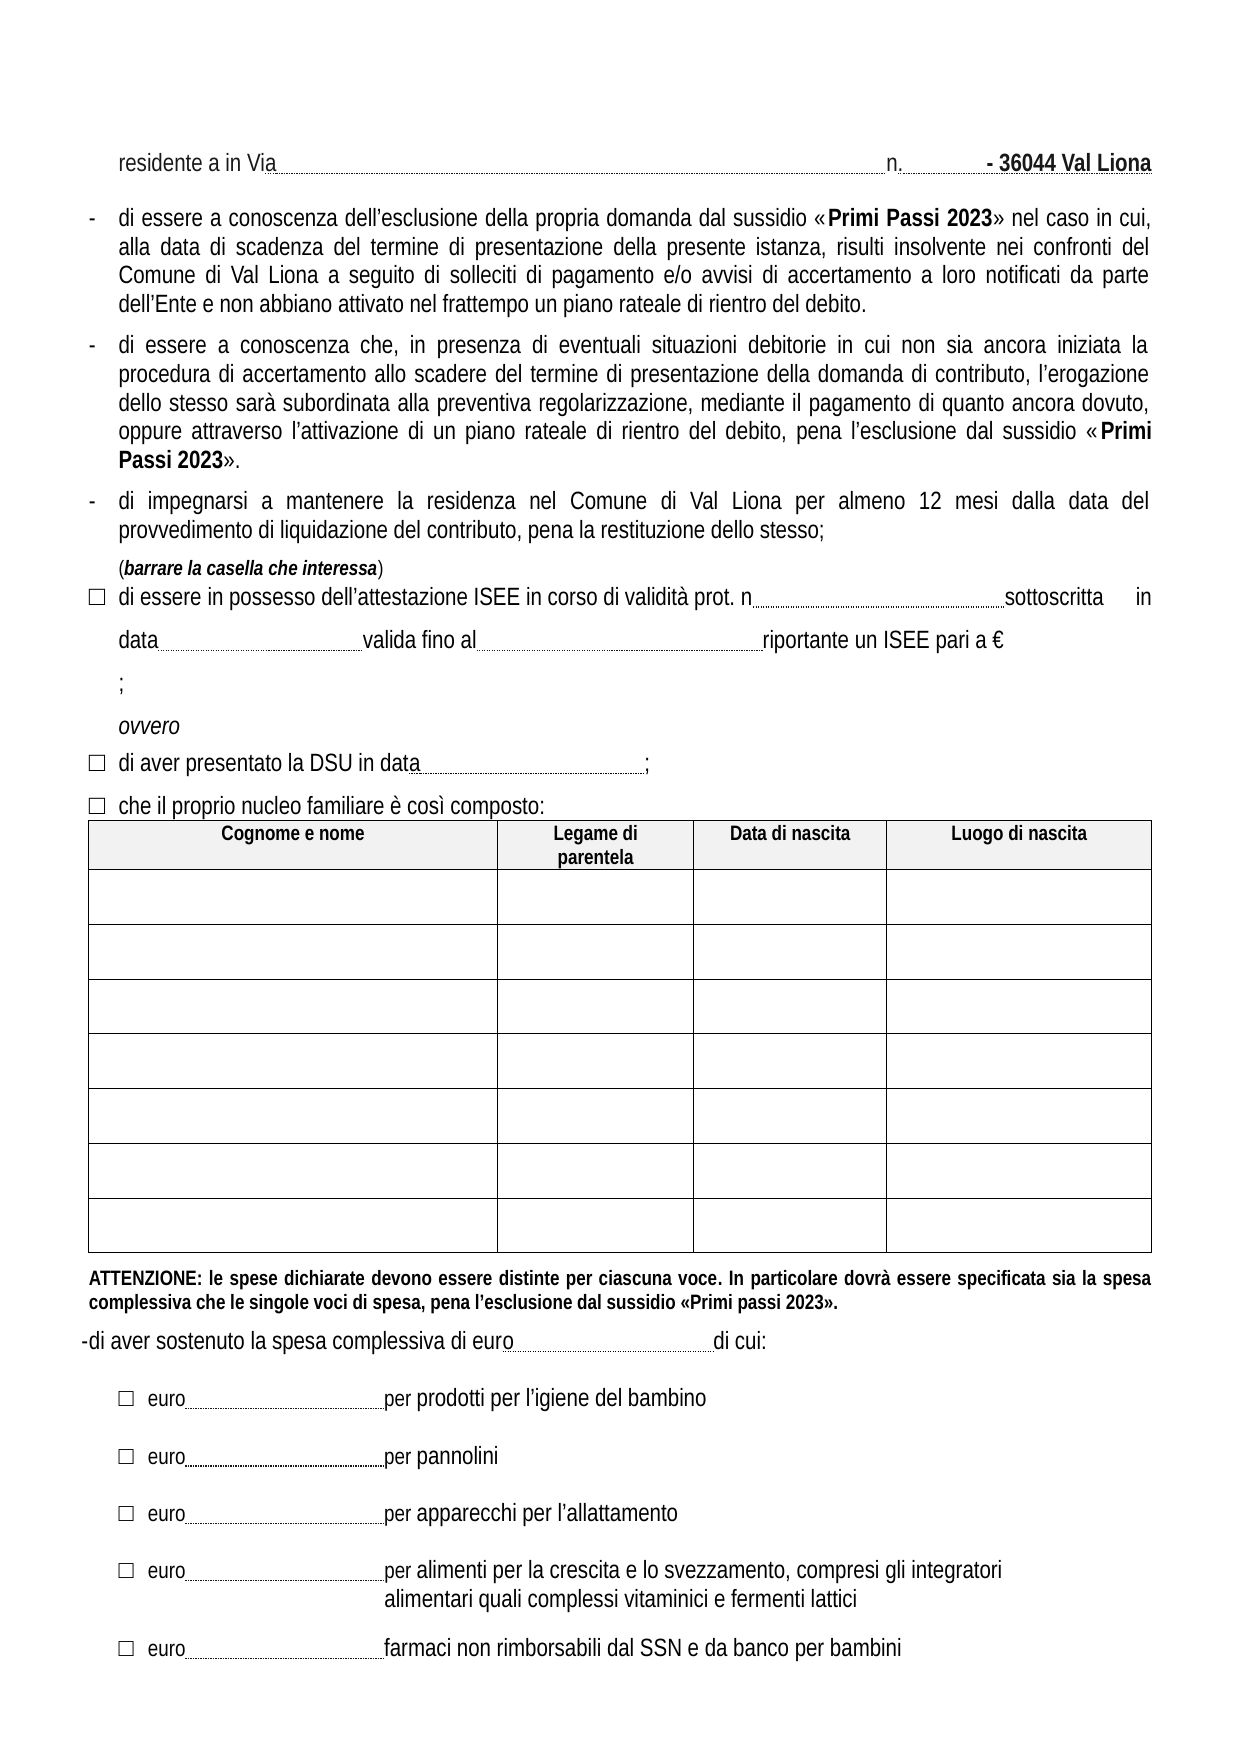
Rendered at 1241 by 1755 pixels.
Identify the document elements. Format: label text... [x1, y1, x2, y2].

table_cell [498, 1199, 693, 1252]
table_cell [498, 1034, 693, 1088]
table_cell [694, 1199, 886, 1252]
text alimentari quali complessi vitaminici e fermenti lattici [384, 1584, 1152, 1612]
table_cell [694, 1034, 886, 1088]
list euro per prodotti per l’igiene del bambino [118, 1383, 1152, 1412]
table_cell [887, 980, 1151, 1033]
list di essere in possesso dell’attestazione ISEE in corso di validità prot. n sottoscritta in data valida fino al riportante un ISEE pari a € ; [89, 580, 1152, 697]
list di essere a conoscenza dell’esclusione della propria domanda dal sussidio «Primi Passi 2023» nel caso in cui, alla data di scadenza del termine di presentazione della presente istanza, risulti insolvente nei confronti del Comune di Val Liona a seguito di solleciti di pagamento e/o avvisi di accertamento a loro notificati da parte dell’Ente e non abbiano attivato nel frattempo un piano rateale di rientro del debito. [89, 203, 1152, 318]
text residente a in Via n. - 36044 Val Liona [89, 148, 1152, 176]
table_cell [887, 1089, 1151, 1143]
text (barrare la casella che interessa) [118, 556, 1152, 580]
table_header Legame di parentela [498, 821, 693, 869]
table_cell [887, 1199, 1151, 1252]
list di essere a conoscenza che, in presenza di eventuali situazioni debitorie in cui non sia ancora iniziata la procedura di accertamento allo scadere del termine di presentazione della domanda di contributo, l’erogazione dello stesso sarà subordinata alla preventiva regolarizzazione, mediante il pagamento di quanto ancora dovuto, oppure attraverso l’attivazione di un piano rateale di rientro del debito, pena l’esclusione dal sussidio «Primi Passi 2023». [89, 330, 1152, 473]
table_cell [694, 980, 886, 1033]
text ovvero [118, 711, 1152, 739]
table_cell [498, 925, 693, 979]
table_cell [89, 1144, 497, 1197]
table_cell [89, 1199, 497, 1252]
table_cell [498, 980, 693, 1033]
table_cell [498, 870, 693, 924]
table_header Cognome e nome [89, 821, 497, 869]
table_cell [887, 1144, 1151, 1197]
table_header Data di nascita [694, 821, 886, 869]
list che il proprio nucleo familiare è così composto: [89, 789, 1152, 820]
table_cell [89, 1034, 497, 1088]
list euro per pannolini [118, 1441, 1152, 1469]
list euro per alimenti per la crescita e lo svezzamento, compresi gli integratori [118, 1555, 1152, 1584]
table_header Luogo di nascita [887, 821, 1151, 869]
table_cell [694, 870, 886, 924]
list di impegnarsi a mantenere la residenza nel Comune di Val Liona per almeno 12 mesi dalla data del provvedimento di liquidazione del contributo, pena la restituzione dello stesso; [89, 486, 1152, 543]
table_cell [694, 925, 886, 979]
text ATTENZIONE: le spese dichiarate devono essere distinte per ciascuna voce. In particolare dovrà essere specificata sia la spesa complessiva che le singole voci di spesa, pena l’esclusione dal sussidio «Primi passi 2023». [89, 1266, 1152, 1313]
table_cell [887, 925, 1151, 979]
table_cell [498, 1089, 693, 1143]
table_cell [694, 1089, 886, 1143]
table_cell [887, 870, 1151, 924]
table_cell [887, 1034, 1151, 1088]
table_cell [694, 1144, 886, 1197]
table_cell [89, 925, 497, 979]
table_cell [89, 1089, 497, 1143]
table_cell [89, 980, 497, 1033]
table_cell [498, 1144, 693, 1197]
list euro farmaci non rimborsabili dal SSN e da banco per bambini [118, 1633, 1152, 1662]
list di aver sostenuto la spesa complessiva di euro di cui: [81, 1326, 1152, 1355]
list di aver presentato la DSU in data ; [89, 746, 1152, 777]
table_cell [89, 870, 497, 924]
list euro per apparecchi per l’allattamento [118, 1498, 1152, 1527]
